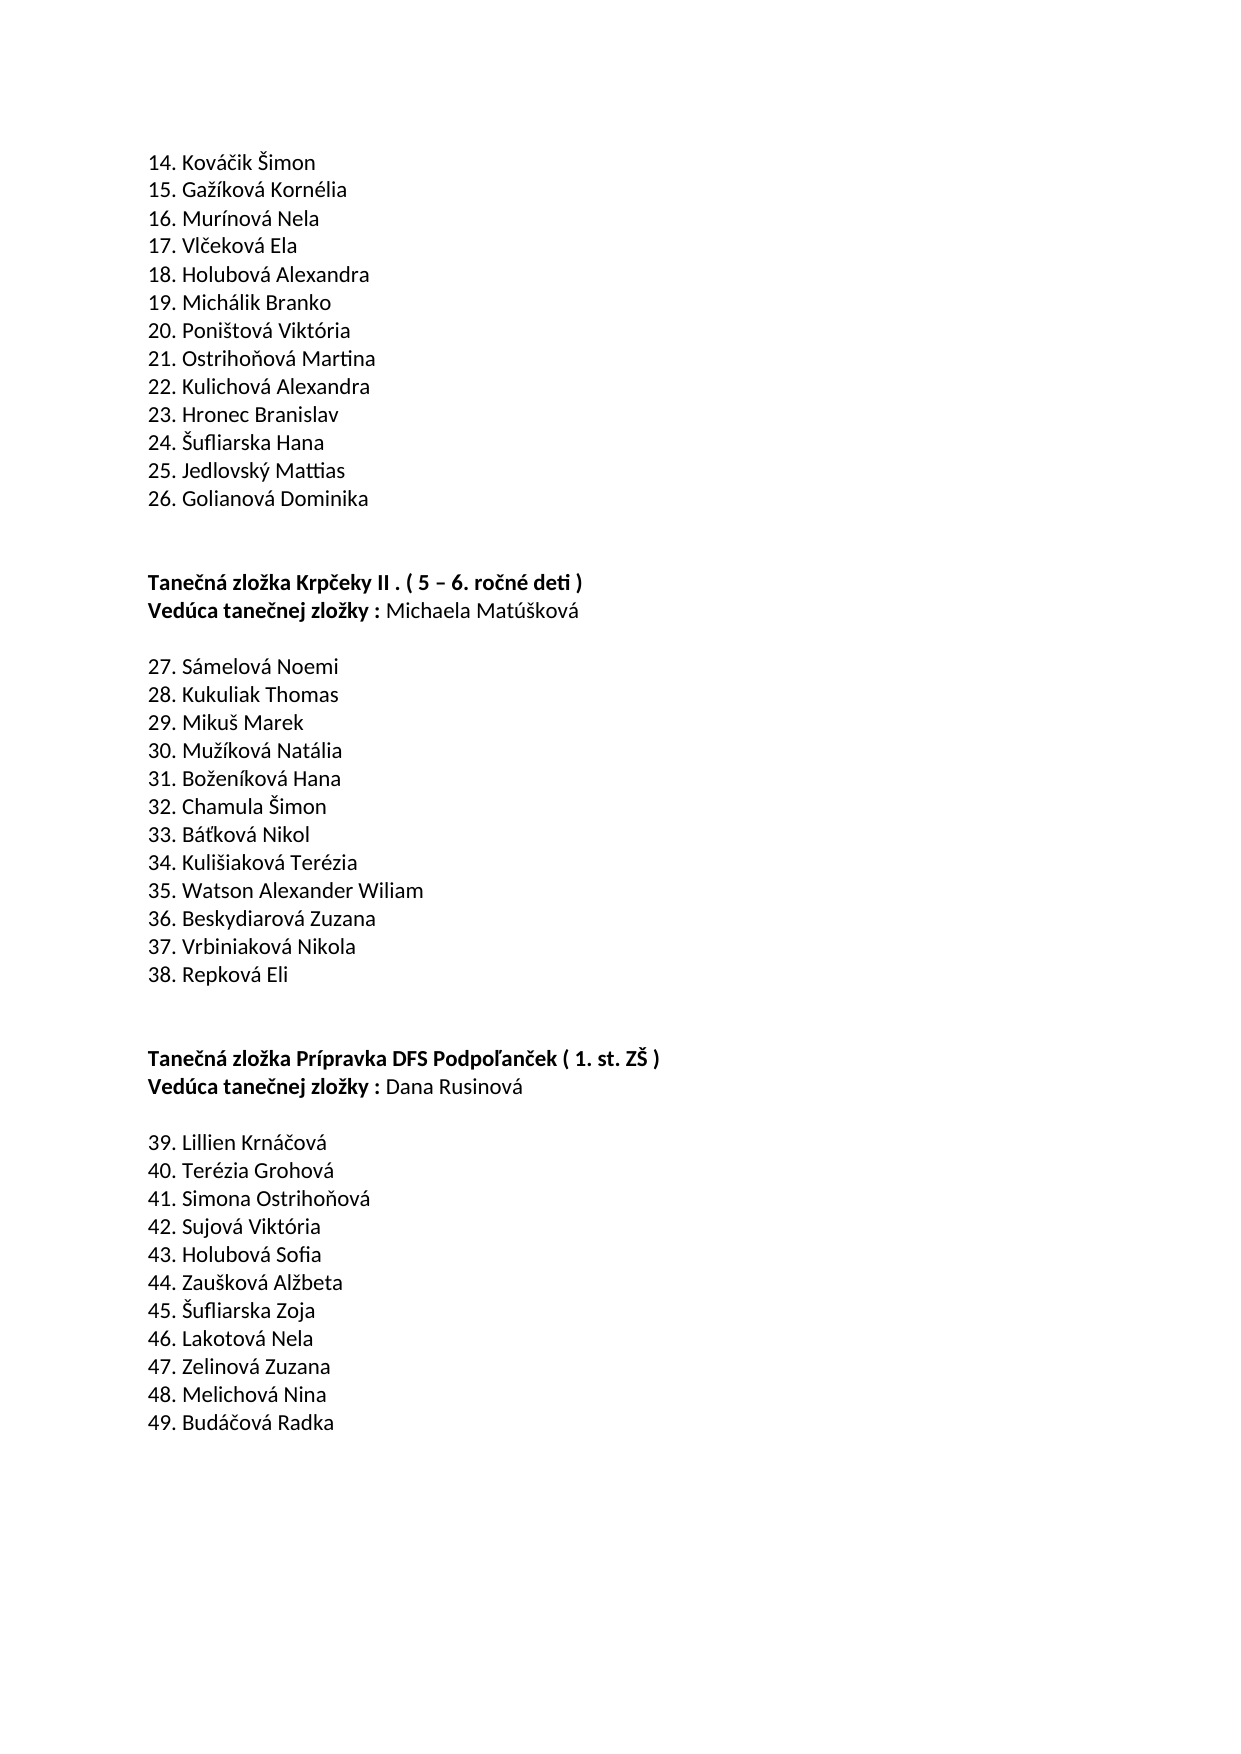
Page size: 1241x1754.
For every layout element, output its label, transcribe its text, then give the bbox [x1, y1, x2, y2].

text 45. Šufliarska Zoja [148, 1296, 1093, 1324]
text 16. Murínová Nela [148, 204, 1093, 232]
text 49. Budáčová Radka [148, 1408, 1093, 1437]
text Tanečná zložka Prípravka DFS Podpoľanček ( 1. st. ZŠ ) [148, 1044, 1093, 1072]
text 42. Sujová Viktória [148, 1212, 1093, 1240]
text 18. Holubová Alexandra [148, 260, 1093, 288]
text 20. Poništová Viktória [148, 316, 1093, 344]
text 46. Lakotová Nela [148, 1324, 1093, 1352]
text 48. Melichová Nina [148, 1381, 1093, 1408]
text 35. Watson Alexander Wiliam [148, 876, 1093, 904]
text 32. Chamula Šimon [148, 792, 1093, 820]
text 33. Báťková Nikol [148, 820, 1093, 848]
text 14. Kováčik Šimon [148, 148, 1093, 176]
text 29. Mikuš Marek [148, 708, 1093, 736]
text 27. Sámelová Noemi [148, 652, 1093, 680]
text Vedúca tanečnej zložky : Dana Rusinová [148, 1072, 1093, 1100]
text 19. Michálik Branko [148, 288, 1093, 316]
text 39. Lillien Krnáčová [148, 1128, 1093, 1156]
text 21. Ostrihoňová Martina [148, 344, 1093, 372]
text 28. Kukuliak Thomas [148, 680, 1093, 708]
text 40. Terézia Grohová [148, 1156, 1093, 1184]
text 22. Kulichová Alexandra [148, 372, 1093, 400]
text 24. Šufliarska Hana [148, 428, 1093, 456]
text 41. Simona Ostrihoňová [148, 1184, 1093, 1212]
text 30. Mužíková Natália [148, 736, 1093, 764]
text 23. Hronec Branislav [148, 400, 1093, 428]
text 25. Jedlovský Mattias [148, 456, 1093, 484]
text 31. Boženíková Hana [148, 764, 1093, 792]
text 17. Vlčeková Ela [148, 232, 1093, 260]
text Vedúca tanečnej zložky : Michaela Matúšková [148, 596, 1093, 624]
text 34. Kulišiaková Terézia [148, 848, 1093, 876]
text 38. Repková Eli [148, 960, 1093, 988]
text 26. Golianová Dominika [148, 484, 1093, 512]
text 43. Holubová Sofia [148, 1240, 1093, 1268]
text 47. Zelinová Zuzana [148, 1352, 1093, 1381]
text 15. Gažíková Kornélia [148, 176, 1093, 204]
text 36. Beskydiarová Zuzana [148, 904, 1093, 932]
text 44. Zaušková Alžbeta [148, 1268, 1093, 1296]
text Tanečná zložka Krpčeky II . ( 5 – 6. ročné deti ) [148, 568, 1093, 596]
text 37. Vrbiniaková Nikola [148, 932, 1093, 960]
